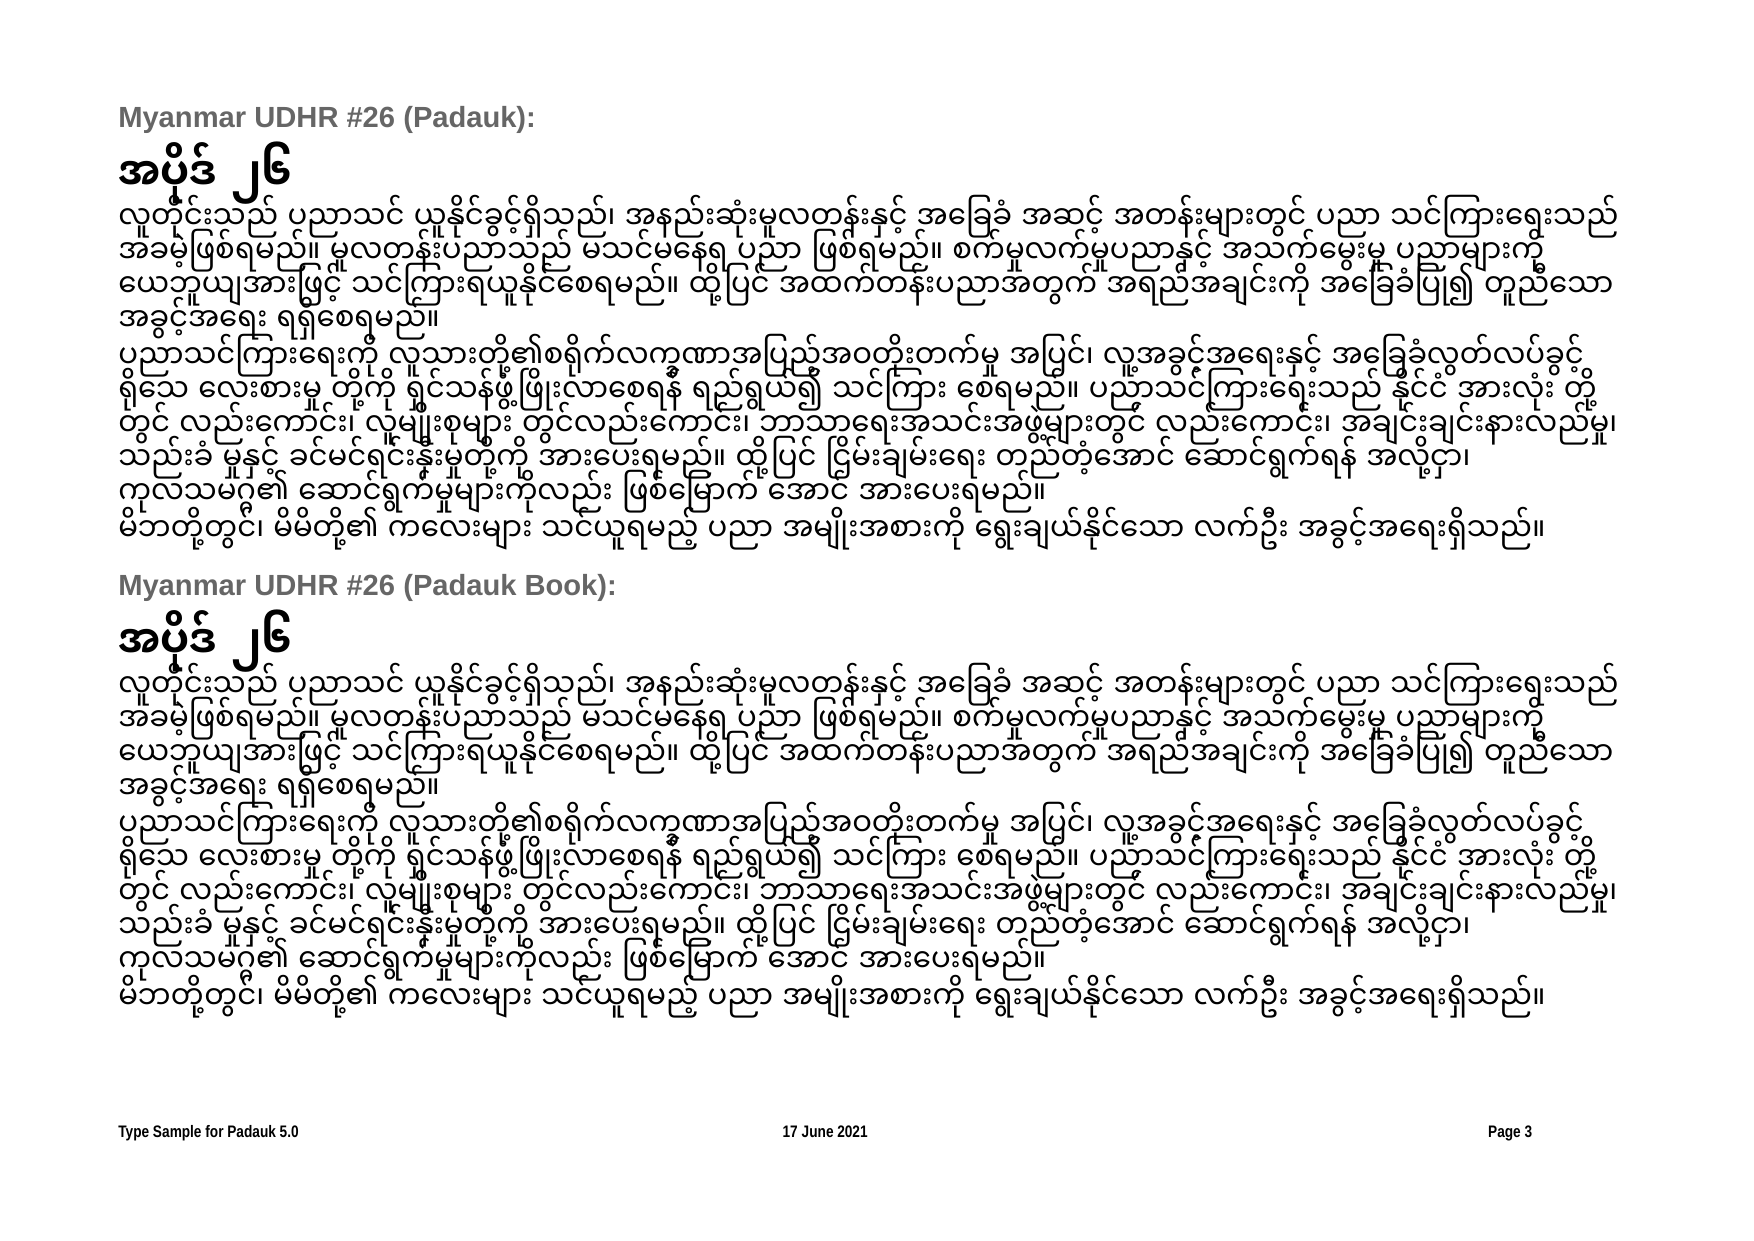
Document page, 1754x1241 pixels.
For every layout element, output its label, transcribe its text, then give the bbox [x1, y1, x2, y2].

text အပိုဒ် ၂၆ [118, 146, 1635, 194]
text လူတိုင်းသည် ပညာသင် ယူနိုင်ခွင့်ရှိသည်၊ အနည်းဆုံးမူလတန်းနှင့် အခြေခံ အဆင့် အတန်းများတွင် ပညာ သင်ကြားရေးသည် အခမဲ့ဖြစ်ရမည်။ မူလတန်းပညာသည် မသင်မနေရ ပညာ ဖြစ်ရမည်။ စက်မှုလက်မှုပညာနှင့် အသက်မွေးမှု ပညာများကို ယေဘူယျအားဖြင့် သင်ကြားရယူနိုင်စေရမည်။ ထို့ပြင် အထက်တန်းပညာအတွက် အရည်အချင်းကို အခြေခံပြု၍ တူညီသော အခွင့်အရေး ရရှိစေရမည်။ [118, 198, 1635, 333]
subtitle Myanmar UDHR #26 (Padauk Book): [118, 568, 1635, 602]
text အပိုဒ် ၂၆ [118, 614, 1635, 663]
text ပညာသင်ကြားရေးကို လူသားတို့၏စရိုက်လက္ခဏာအပြည့်အဝတိုးတက်မှု အပြင်၊ လူ့အခွင့်အရေးနှင့် အခြေခံလွတ်လပ်ခွင့် ရိုသေ လေးစားမှု တို့ကို ရှင်သန်ဖွံ့ဖြိုးလာစေရန် ရည်ရွယ်၍ သင်ကြား စေရမည်။ ပညာသင်ကြားရေးသည် နိုင်ငံ အားလုံး တို့တွင် လည်းကောင်း၊ လူမျိုးစုများ တွင်လည်းကောင်း၊ ဘာသာရေးအသင်းအဖွဲ့များတွင် လည်းကောင်း၊ အချင်းချင်းနားလည်မှု၊ သည်းခံ မှုနှင့် ခင်မင်ရင်းနှီးမှုတို့ကို အားပေးရမည်။ ထို့ပြင် ငြိမ်းချမ်းရေး တည်တံ့အောင် ဆောင်ရွက်ရန် အလို့ငှာ၊ ကုလသမဂ္ဂ၏ ဆောင်ရွက်မှုများကိုလည်း ဖြစ်မြောက် အောင် အားပေးရမည်။ [118, 805, 1635, 974]
text မိဘတို့တွင်၊ မိမိတို့၏ ကလေးများ သင်ယူရမည့် ပညာ အမျိုးအစားကို ရွေးချယ်နိုင်သော လက်ဦး အခွင့်အရေးရှိသည်။ [118, 977, 1635, 1011]
text မိဘတို့တွင်၊ မိမိတို့၏ ကလေးများ သင်ယူရမည့် ပညာ အမျိုးအစားကို ရွေးချယ်နိုင်သော လက်ဦး အခွင့်အရေးရှိသည်။ [118, 509, 1635, 543]
subtitle Myanmar UDHR #26 (Padauk): [118, 100, 1635, 133]
text လူတိုင်းသည် ပညာသင် ယူနိုင်ခွင့်ရှိသည်၊ အနည်းဆုံးမူလတန်းနှင့် အခြေခံ အဆင့် အတန်းများတွင် ပညာ သင်ကြားရေးသည် အခမဲ့ဖြစ်ရမည်။ မူလတန်းပညာသည် မသင်မနေရ ပညာ ဖြစ်ရမည်။ စက်မှုလက်မှုပညာနှင့် အသက်မွေးမှု ပညာများကို ယေဘူယျအားဖြင့် သင်ကြားရယူနိုင်စေရမည်။ ထို့ပြင် အထက်တန်းပညာအတွက် အရည်အချင်းကို အခြေခံပြု၍ တူညီသော အခွင့်အရေး ရရှိစေရမည်။ [118, 666, 1635, 802]
text ပညာသင်ကြားရေးကို လူသားတို့၏စရိုက်လက္ခဏာအပြည့်အဝတိုးတက်မှု အပြင်၊ လူ့အခွင့်အရေးနှင့် အခြေခံလွတ်လပ်ခွင့် ရိုသေ လေးစားမှု တို့ကို ရှင်သန်ဖွံ့ဖြိုးလာစေရန် ရည်ရွယ်၍ သင်ကြား စေရမည်။ ပညာသင်ကြားရေးသည် နိုင်ငံ အားလုံး တို့တွင် လည်းကောင်း၊ လူမျိုးစုများ တွင်လည်းကောင်း၊ ဘာသာရေးအသင်းအဖွဲ့များတွင် လည်းကောင်း၊ အချင်းချင်းနားလည်မှု၊ သည်းခံ မှုနှင့် ခင်မင်ရင်းနှီးမှုတို့ကို အားပေးရမည်။ ထို့ပြင် ငြိမ်းချမ်းရေး တည်တံ့အောင် ဆောင်ရွက်ရန် အလို့ငှာ၊ ကုလသမဂ္ဂ၏ ဆောင်ရွက်မှုများကိုလည်း ဖြစ်မြောက် အောင် အားပေးရမည်။ [118, 336, 1635, 506]
